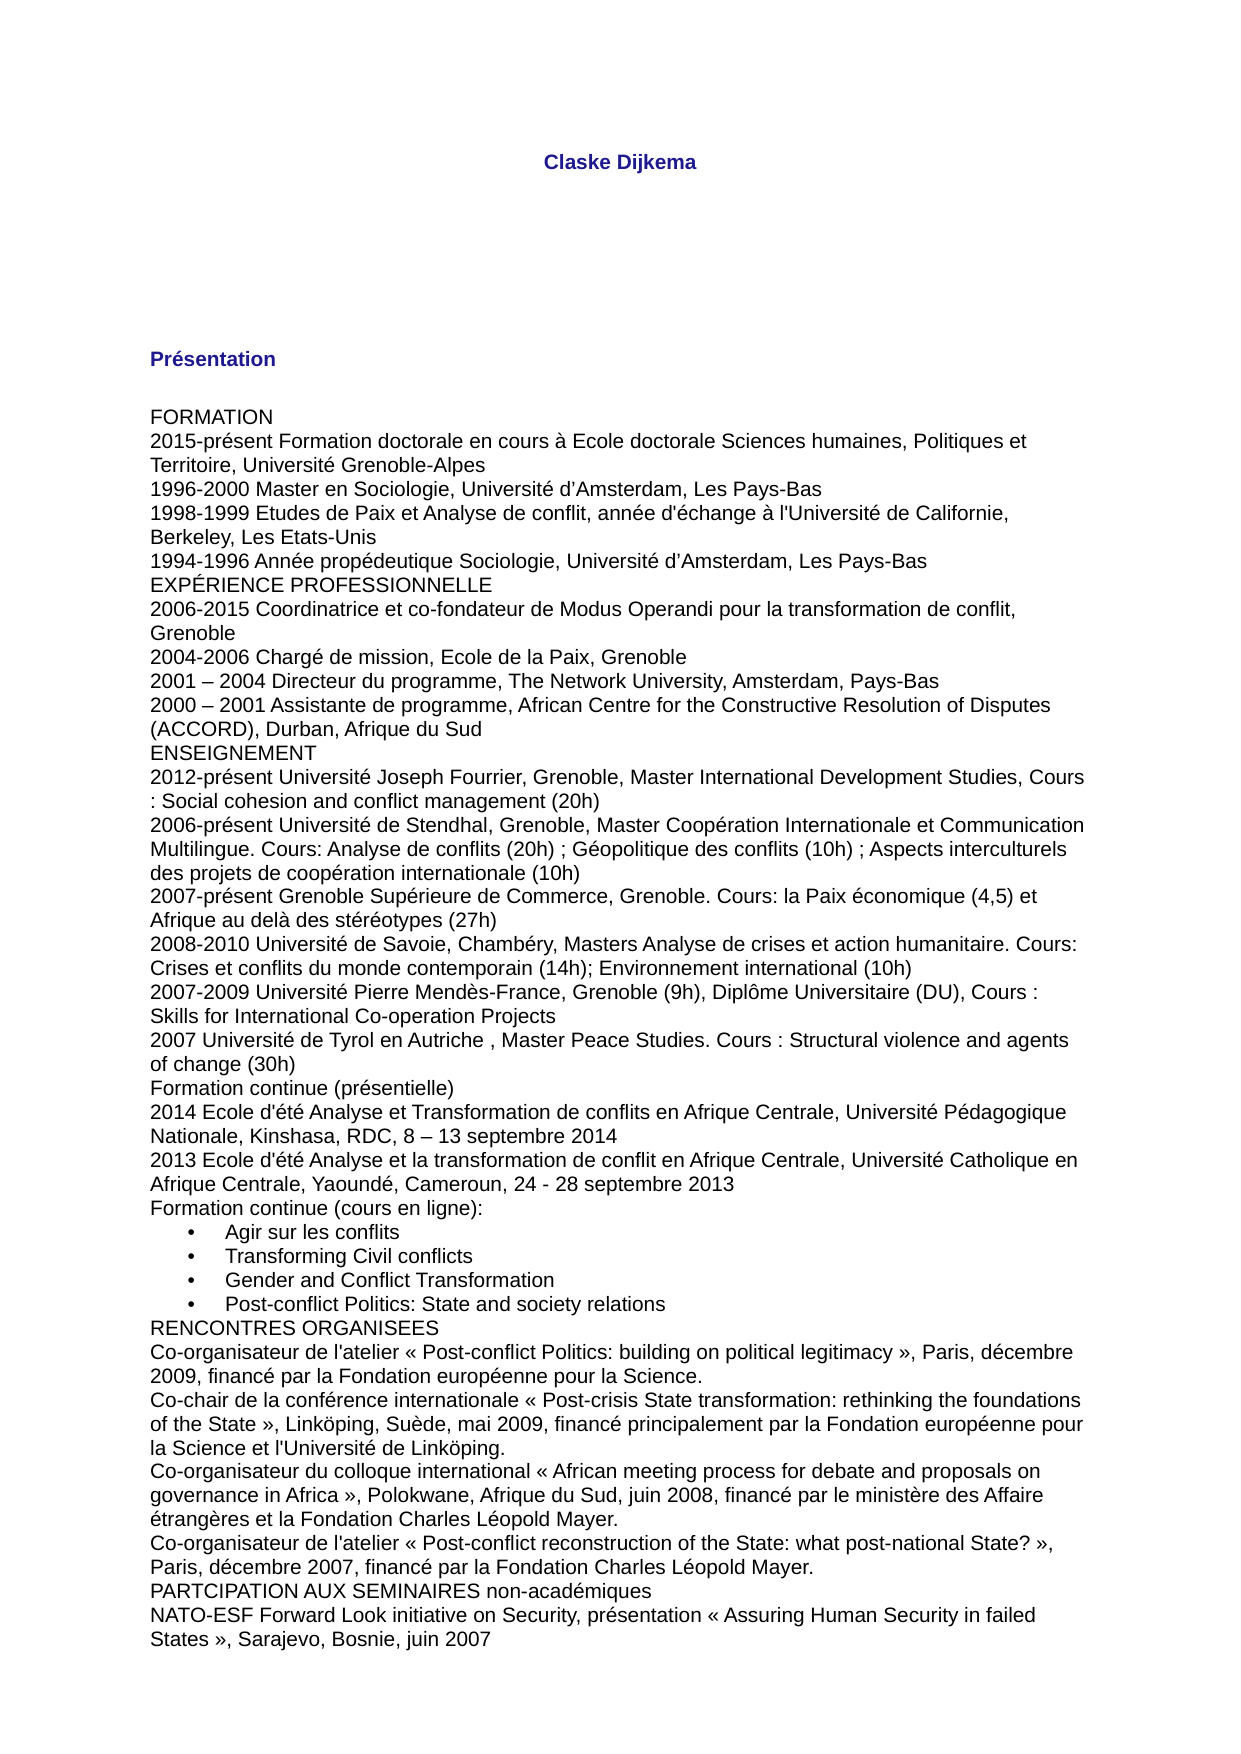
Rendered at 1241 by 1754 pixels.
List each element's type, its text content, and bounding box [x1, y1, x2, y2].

text NATO-ESF Forward Look initiative on Security, présentation « Assuring Human Security in failed States », Sarajevo, Bosnie, juin 2007 [150, 1603, 1090, 1651]
text 1998-1999 Etudes de Paix et Analyse de conflit, année d'échange à l'Université de Californie, Berkeley, Les Etats-Unis [150, 501, 1090, 549]
text 2014 Ecole d'été Analyse et Transformation de conflits en Afrique Centrale, Université Pédagogique Nationale, Kinshasa, RDC, 8 – 13 septembre 2014 [150, 1100, 1090, 1148]
list Agir sur les conflits [187, 1220, 1090, 1244]
text 2007-2009 Université Pierre Mendès-France, Grenoble (9h), Diplôme Universitaire (DU), Cours : Skills for International Co-operation Projects [150, 980, 1090, 1028]
subtitle RENCONTRES ORGANISEES [150, 1316, 1090, 1339]
text 2001 – 2004 Directeur du programme, The Network University, Amsterdam, Pays-Bas [150, 669, 1090, 693]
subtitle Claske Dijkema [150, 150, 1090, 174]
subtitle ENSEIGNEMENT [150, 741, 1090, 764]
text 1996-2000 Master en Sociologie, Université d’Amsterdam, Les Pays-Bas [150, 477, 1090, 501]
subtitle Présentation [150, 347, 1090, 371]
subtitle PARTCIPATION AUX SEMINAIRES non-académiques [150, 1579, 1090, 1603]
text 2012-présent Université Joseph Fourrier, Grenoble, Master International Development Studies, Cours : Social cohesion and conflict management (20h) [150, 764, 1090, 812]
text 2004-2006 Chargé de mission, Ecole de la Paix, Grenoble [150, 645, 1090, 669]
text 2007 Université de Tyrol en Autriche , Master Peace Studies. Cours : Structural violence and agents of change (30h) [150, 1028, 1090, 1076]
list Post-conflict Politics: State and society relations [187, 1292, 1090, 1316]
text 2007-présent Grenoble Supérieure de Commerce, Grenoble. Cours: la Paix économique (4,5) et Afrique au delà des stéréotypes (27h) [150, 884, 1090, 932]
subtitle EXPÉRIENCE PROFESSIONNELLE [150, 573, 1090, 597]
text Co-organisateur du colloque international « African meeting process for debate and proposals on governance in Africa », Polokwane, Afrique du Sud, juin 2008, financé par le ministère des Affaire étrangères et la Fondation Charles Léopold Mayer. [150, 1459, 1090, 1531]
text Co-organisateur de l'atelier « Post-conflict reconstruction of the State: what post-national State? », Paris, décembre 2007, financé par la Fondation Charles Léopold Mayer. [150, 1531, 1090, 1579]
text Co-chair de la conférence internationale « Post-crisis State transformation: rethinking the foundations of the State », Linköping, Suède, mai 2009, financé principalement par la Fondation européenne pour la Science et l'Université de Linköping. [150, 1387, 1090, 1459]
subtitle FORMATION [150, 405, 1090, 429]
text Co-organisateur de l'atelier « Post-conflict Politics: building on political legitimacy », Paris, décembre 2009, financé par la Fondation européenne pour la Science. [150, 1339, 1090, 1387]
subtitle Formation continue (cours en ligne): [150, 1196, 1090, 1220]
text 1994-1996 Année propédeutique Sociologie, Université d’Amsterdam, Les Pays-Bas [150, 549, 1090, 573]
text 2015-présent Formation doctorale en cours à Ecole doctorale Sciences humaines, Politiques et Territoire, Université Grenoble-Alpes [150, 429, 1090, 477]
list Gender and Conflict Transformation [187, 1268, 1090, 1292]
subtitle Formation continue (présentielle) [150, 1076, 1090, 1100]
text 2013 Ecole d'été Analyse et la transformation de conflit en Afrique Centrale, Université Catholique en Afrique Centrale, Yaoundé, Cameroun, 24 - 28 septembre 2013 [150, 1148, 1090, 1196]
text 2006-présent Université de Stendhal, Grenoble, Master Coopération Internationale et Communication Multilingue. Cours: Analyse de conflits (20h) ; Géopolitique des conflits (10h) ; Aspects interculturels des projets de coopération internationale (10h) [150, 812, 1090, 884]
text 2000 – 2001 Assistante de programme, African Centre for the Constructive Resolution of Disputes (ACCORD), Durban, Afrique du Sud [150, 693, 1090, 741]
list Transforming Civil conflicts [187, 1244, 1090, 1268]
text 2006-2015 Coordinatrice et co-fondateur de Modus Operandi pour la transformation de conflit, Grenoble [150, 597, 1090, 645]
text 2008-2010 Université de Savoie, Chambéry, Masters Analyse de crises et action humanitaire. Cours: Crises et conflits du monde contemporain (14h); Environnement international (10h) [150, 932, 1090, 980]
